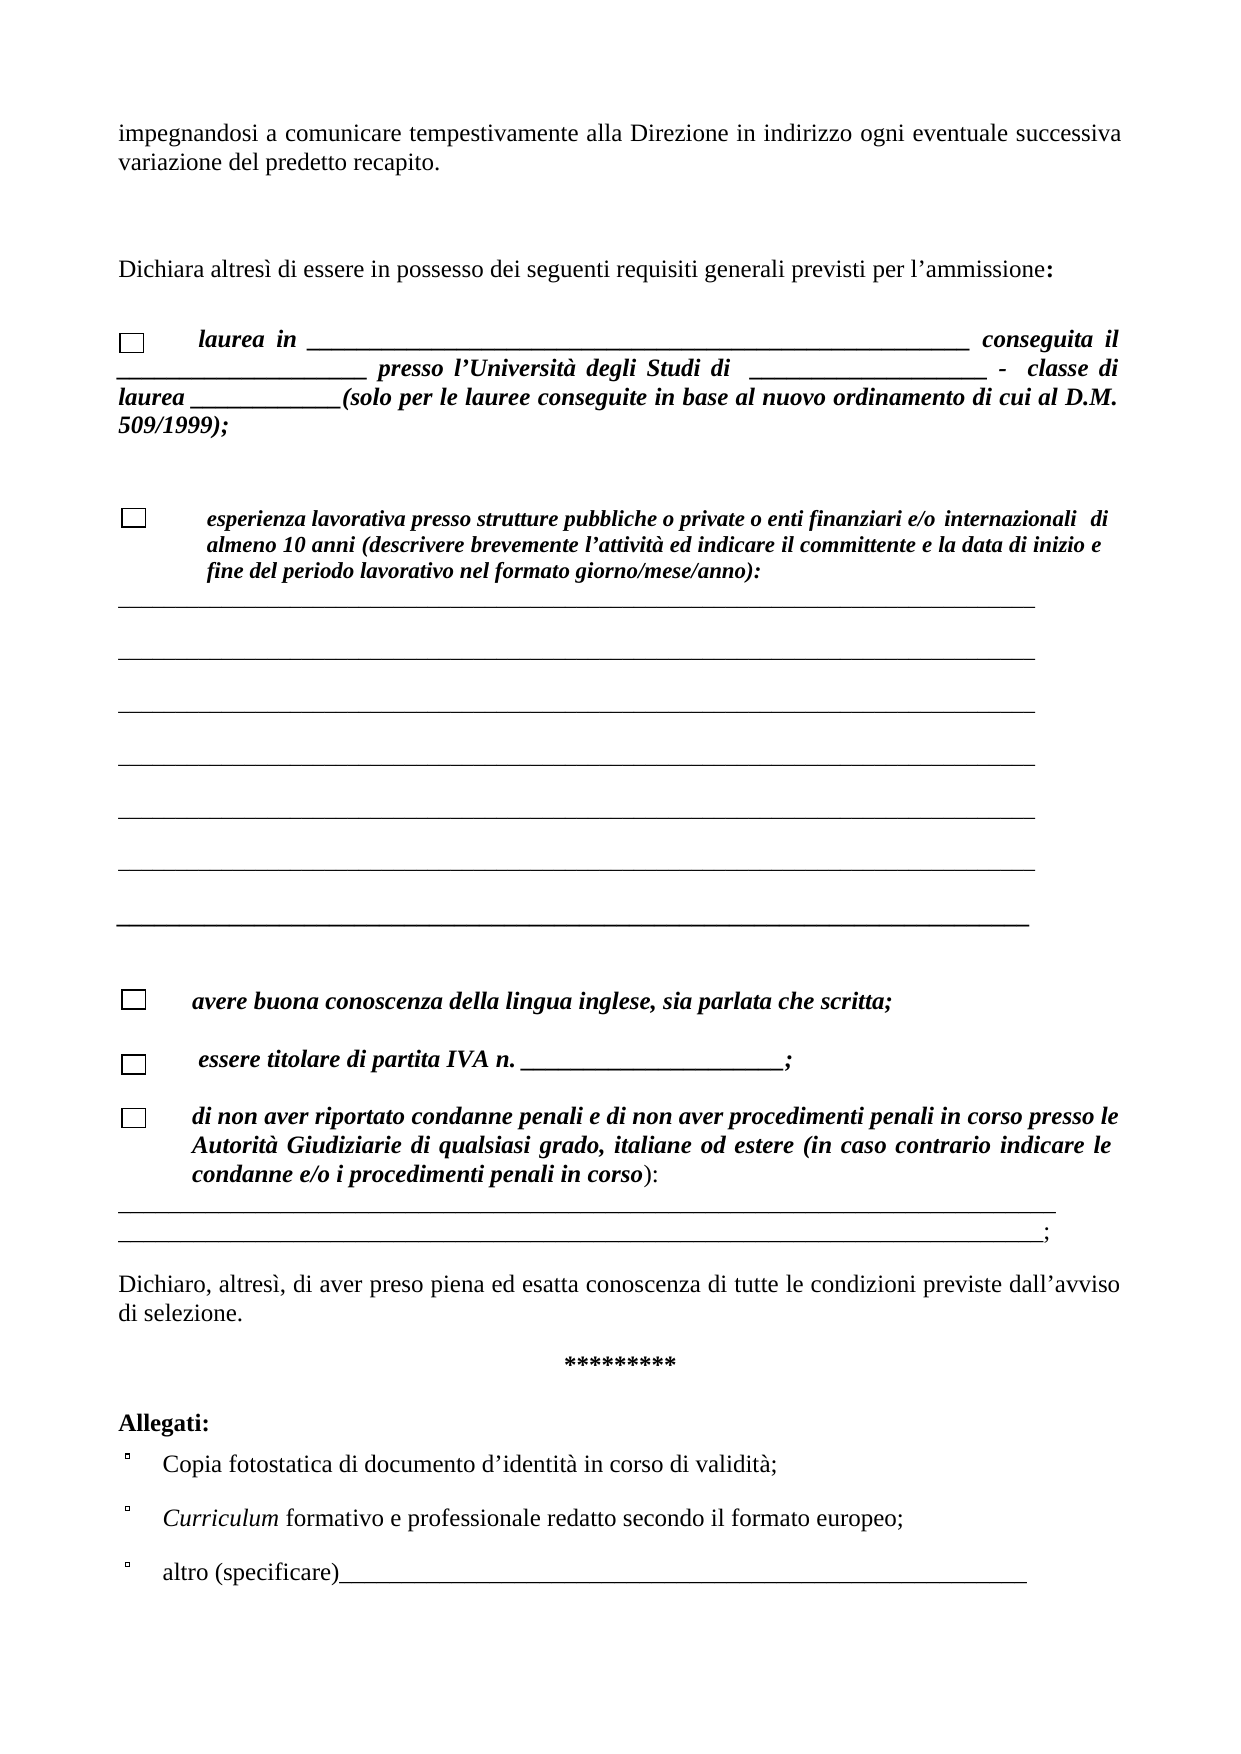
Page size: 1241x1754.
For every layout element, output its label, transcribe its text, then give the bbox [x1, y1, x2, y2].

text ________________________________________________________________________________ [118, 742, 1122, 768]
text _________________________________________________________________________ [118, 900, 1122, 929]
text ________________________________________________________________________________ [118, 847, 1122, 874]
text di non aver riportato condanne penali e di non aver procedimenti penali in corso presso le Autorità Giudiziarie di qualsiasi grado, italiane od estere (in caso contrario indicare le condanne e/o i procedimenti penali in corso): [118, 1101, 1122, 1187]
text ___________________________________________________________________________ [118, 1187, 1122, 1216]
text laurea in _____________________________________________________ conseguita il ____________________ presso l’Università degli Studi di ___________________ - classe di laurea ____________(solo per le lauree conseguite in base al nuovo ordinamento di cui al D.M. 509/1999); [118, 324, 1122, 439]
text ________________________________________________________________________________ [118, 584, 1122, 610]
text Dichiara altresì di essere in possesso dei seguenti requisiti generali previsti per l’ammissione: [118, 254, 1122, 283]
text avere buona conoscenza della lingua inglese, sia parlata che scritta; [118, 986, 1122, 1015]
text Copia fotostatica di documento d’identità in corso di validità; [118, 1449, 1122, 1478]
text ________________________________________________________________________________ [118, 794, 1122, 821]
text altro (specificare)_______________________________________________________ [118, 1557, 1122, 1586]
text Dichiaro, altresì, di aver preso piena ed esatta conoscenza di tutte le condizioni previste dall’avviso di selezione. [118, 1269, 1122, 1327]
text __________________________________________________________________________; [118, 1216, 1122, 1245]
text Curriculum formativo e professionale redatto secondo il formato europeo; [118, 1503, 1122, 1532]
text Allegati: [118, 1408, 1122, 1437]
text ________________________________________________________________________________ [118, 636, 1122, 663]
text esperienza lavorativa presso strutture pubbliche o private o enti finanziari e/o internazionali di almeno 10 anni (descrivere brevemente l’attività ed indicare il committente e la data di inizio e fine del periodo lavorativo nel formato giorno/mese/anno): [133, 505, 1122, 584]
text essere titolare di partita IVA n. _____________________; [118, 1044, 1122, 1072]
text ________________________________________________________________________________ [118, 689, 1122, 716]
text ********* [118, 1351, 1122, 1379]
text impegnandosi a comunicare tempestivamente alla Direzione in indirizzo ogni eventuale successiva variazione del predetto recapito. [118, 118, 1122, 176]
